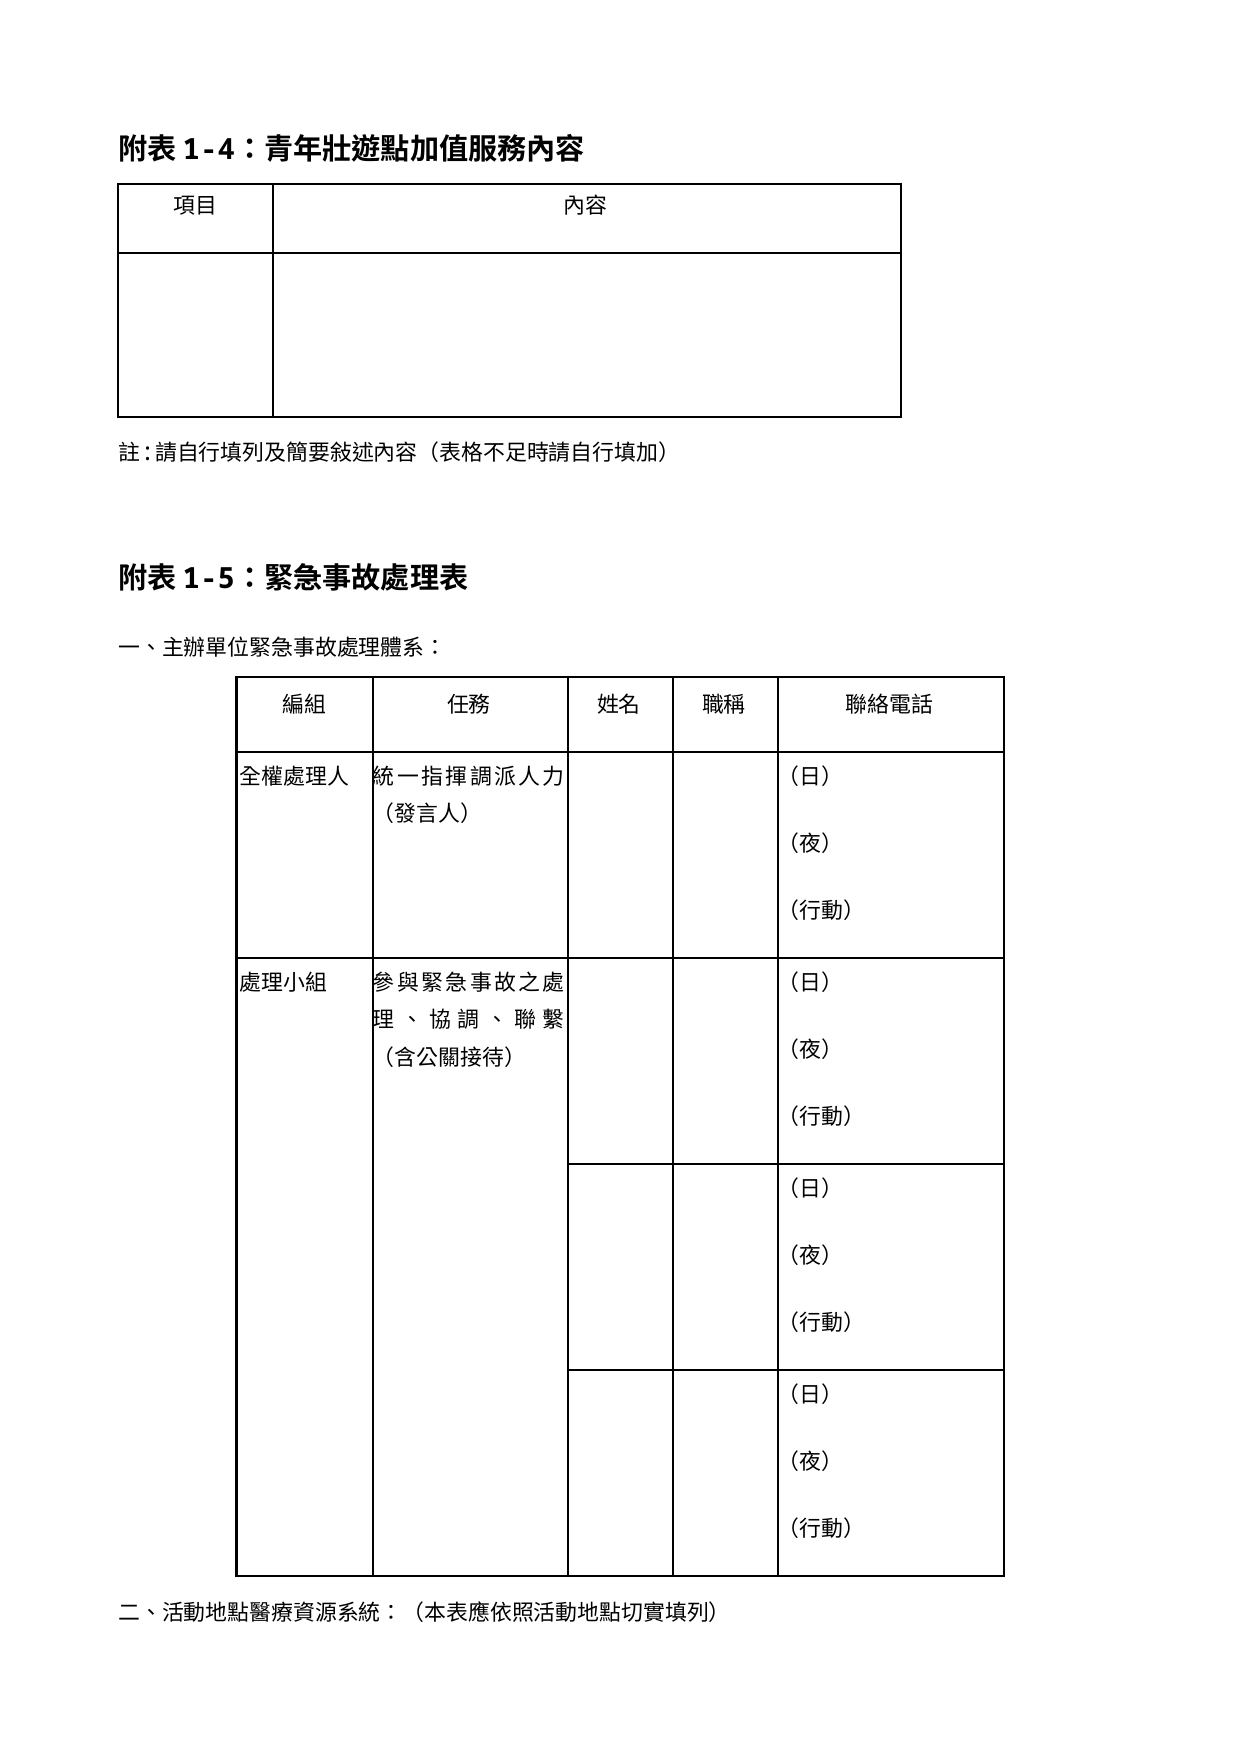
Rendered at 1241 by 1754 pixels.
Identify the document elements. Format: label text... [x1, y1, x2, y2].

table_header 內容 [274, 185, 900, 252]
table_cell 統一指揮調派人力（發言人） [374, 753, 567, 957]
table_cell [569, 753, 672, 957]
table_cell 全權處理人 [238, 753, 372, 957]
table_header 姓名 [569, 678, 672, 751]
table_cell [569, 1165, 672, 1369]
table_header 任務 [374, 678, 567, 751]
text 附表1-4：青年壯遊點加值服務內容 [118, 118, 1122, 168]
text 註:請自行填列及簡要敍述內容（表格不足時請自行填加） [118, 418, 1122, 468]
table_header 項目 [119, 185, 272, 252]
table_cell [674, 1371, 777, 1575]
table_header 職稱 [674, 678, 777, 751]
table_cell [674, 1165, 777, 1369]
table_cell 處理小組 [238, 959, 372, 1575]
table_cell （日） （夜） （行動） [779, 1371, 1003, 1575]
table_cell （日） （夜） （行動） [779, 1165, 1003, 1369]
table_cell （日） （夜） （行動） [779, 959, 1003, 1163]
table_header 聯絡電話 [779, 678, 1003, 751]
table_cell [674, 753, 777, 957]
table_cell [274, 254, 900, 416]
text 一、主辦單位緊急事故處理體系： [118, 612, 1122, 662]
table_cell （日） （夜） （行動） [779, 753, 1003, 957]
table_cell 參與緊急事故之處理、協調、聯繫（含公關接待） [374, 959, 567, 1575]
table_header 編組 [238, 678, 372, 751]
table_cell [569, 959, 672, 1163]
table_cell [119, 254, 272, 416]
table_cell [674, 959, 777, 1163]
table_cell [569, 1371, 672, 1575]
text 附表1-5：緊急事故處理表 [118, 547, 1122, 597]
text 二、活動地點醫療資源系統：（本表應依照活動地點切實填列） [118, 1577, 1122, 1627]
